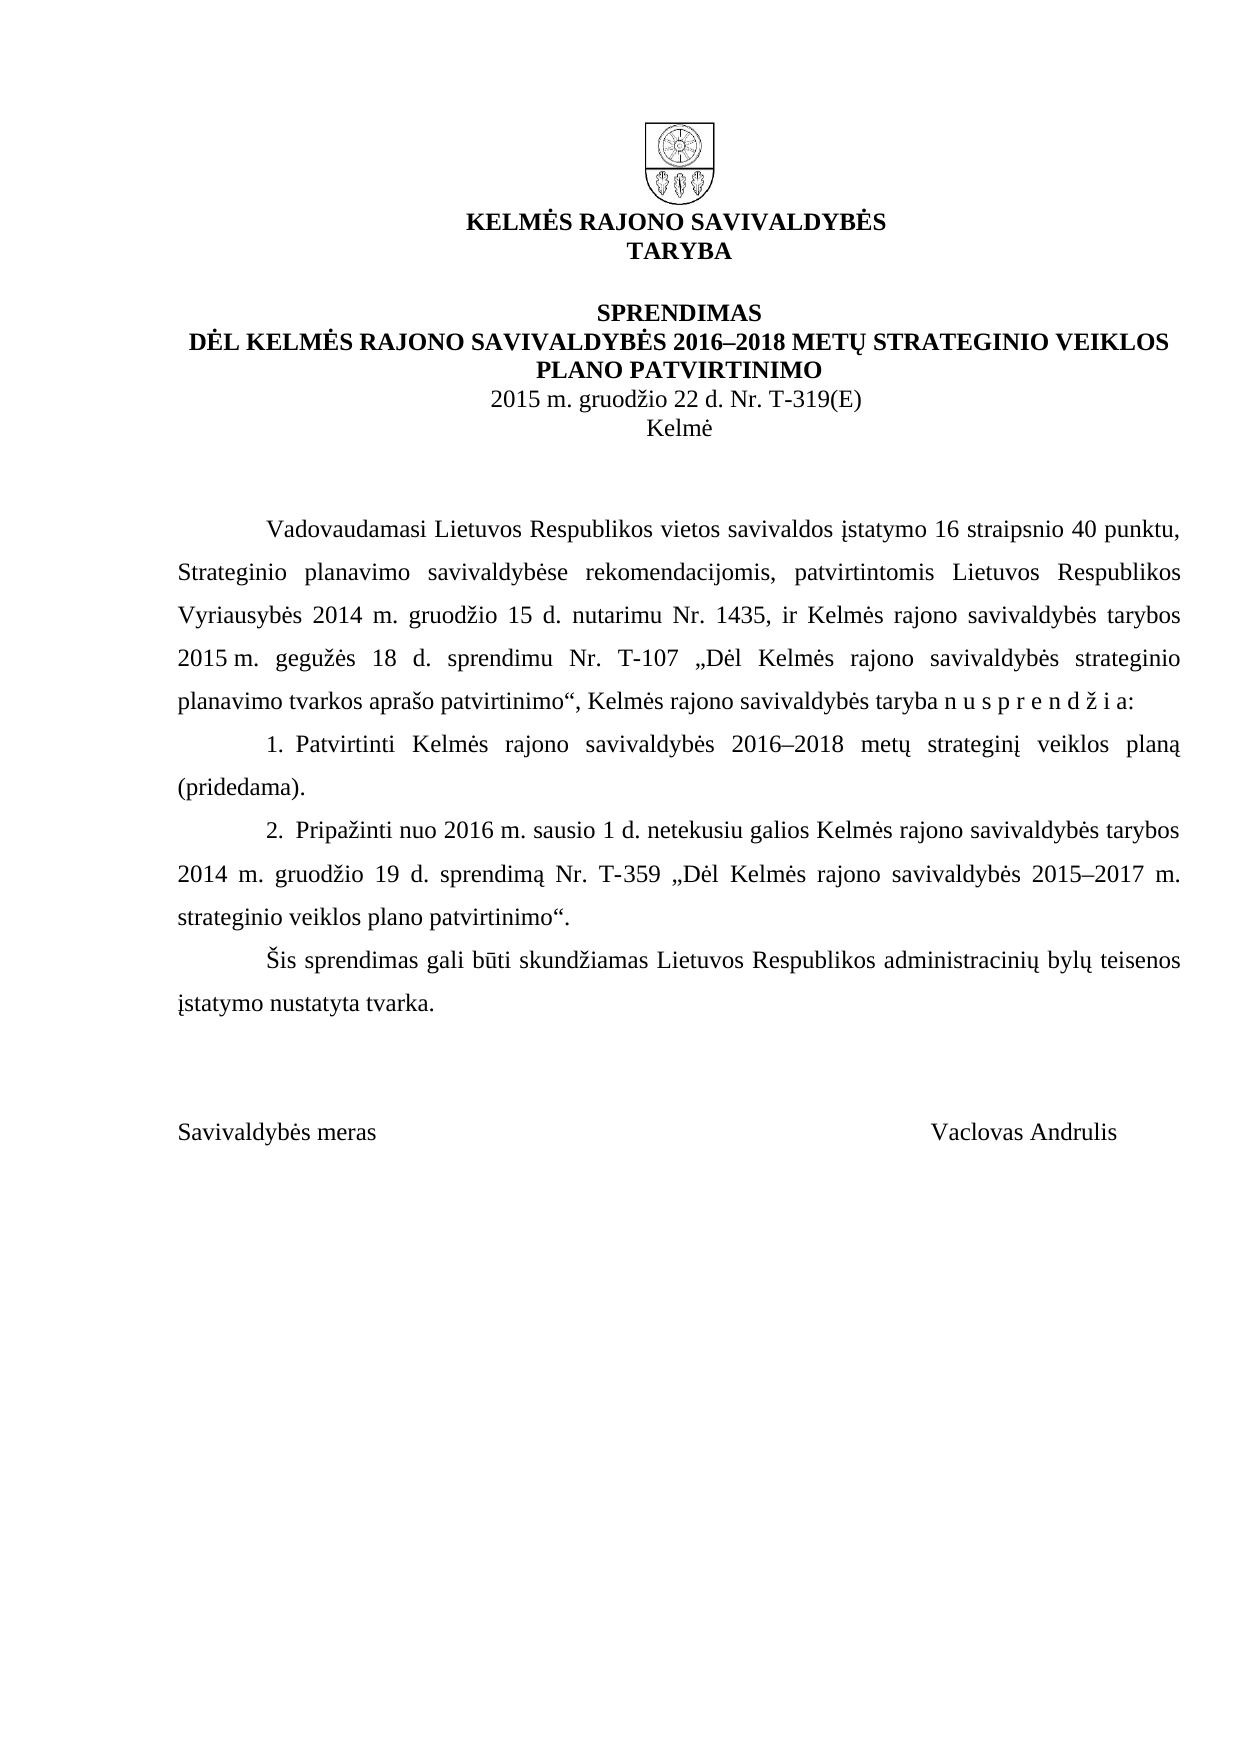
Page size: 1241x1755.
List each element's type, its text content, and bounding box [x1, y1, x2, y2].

text Kelmė [177, 413, 1181, 442]
text SPRENDIMAS [177, 298, 1181, 327]
text KELMĖS RAJONO SAVIVALDYBĖS [177, 207, 1181, 236]
text 1. Patvirtinti Kelmės rajono savivaldybės 2016–2018 metų strateginį veiklos planą (pridedama). [177, 729, 1181, 801]
text 2015 m. gruodžio 22 d. Nr. T-319(E) [177, 384, 1181, 413]
text Šis sprendimas gali būti skundžiamas Lietuvos Respublikos administracinių bylų teisenos įstatymo nustatyta tvarka. [177, 945, 1181, 1017]
text DĖL KELMĖS RAJONO SAVIVALDYBĖS 2016–2018 METŲ STRATEGINIO VEIKLOS PLANO PATVIRTINIMO [177, 327, 1181, 384]
text 2. Pripažinti nuo 2016 m. sausio 1 d. netekusiu galios Kelmės rajono savivaldybės tarybos 2014 m. gruodžio 19 d. sprendimą Nr. T-359 „Dėl Kelmės rajono savivaldybės 2015–2017 m. strateginio veiklos plano patvirtinimo“. [177, 816, 1181, 931]
text TARYBA [177, 236, 1181, 264]
text Vadovaudamasi Lietuvos Respublikos vietos savivaldos įstatymo 16 straipsnio 40 punktu, Strateginio planavimo savivaldybėse rekomendacijomis, patvirtintomis Lietuvos Respublikos Vyriausybės 2014 m. gruodžio 15 d. nutarimu Nr. 1435, ir Kelmės rajono savivaldybės tarybos 2015 m. gegužės 18 d. sprendimu Nr. T-107 „Dėl Kelmės rajono savivaldybės strateginio planavimo tvarkos aprašo patvirtinimo“, Kelmės rajono savivaldybės taryba n u s p r e n d ž i a: [177, 514, 1181, 715]
text Savivaldybės meras Vaclovas Andrulis [177, 1117, 1181, 1146]
